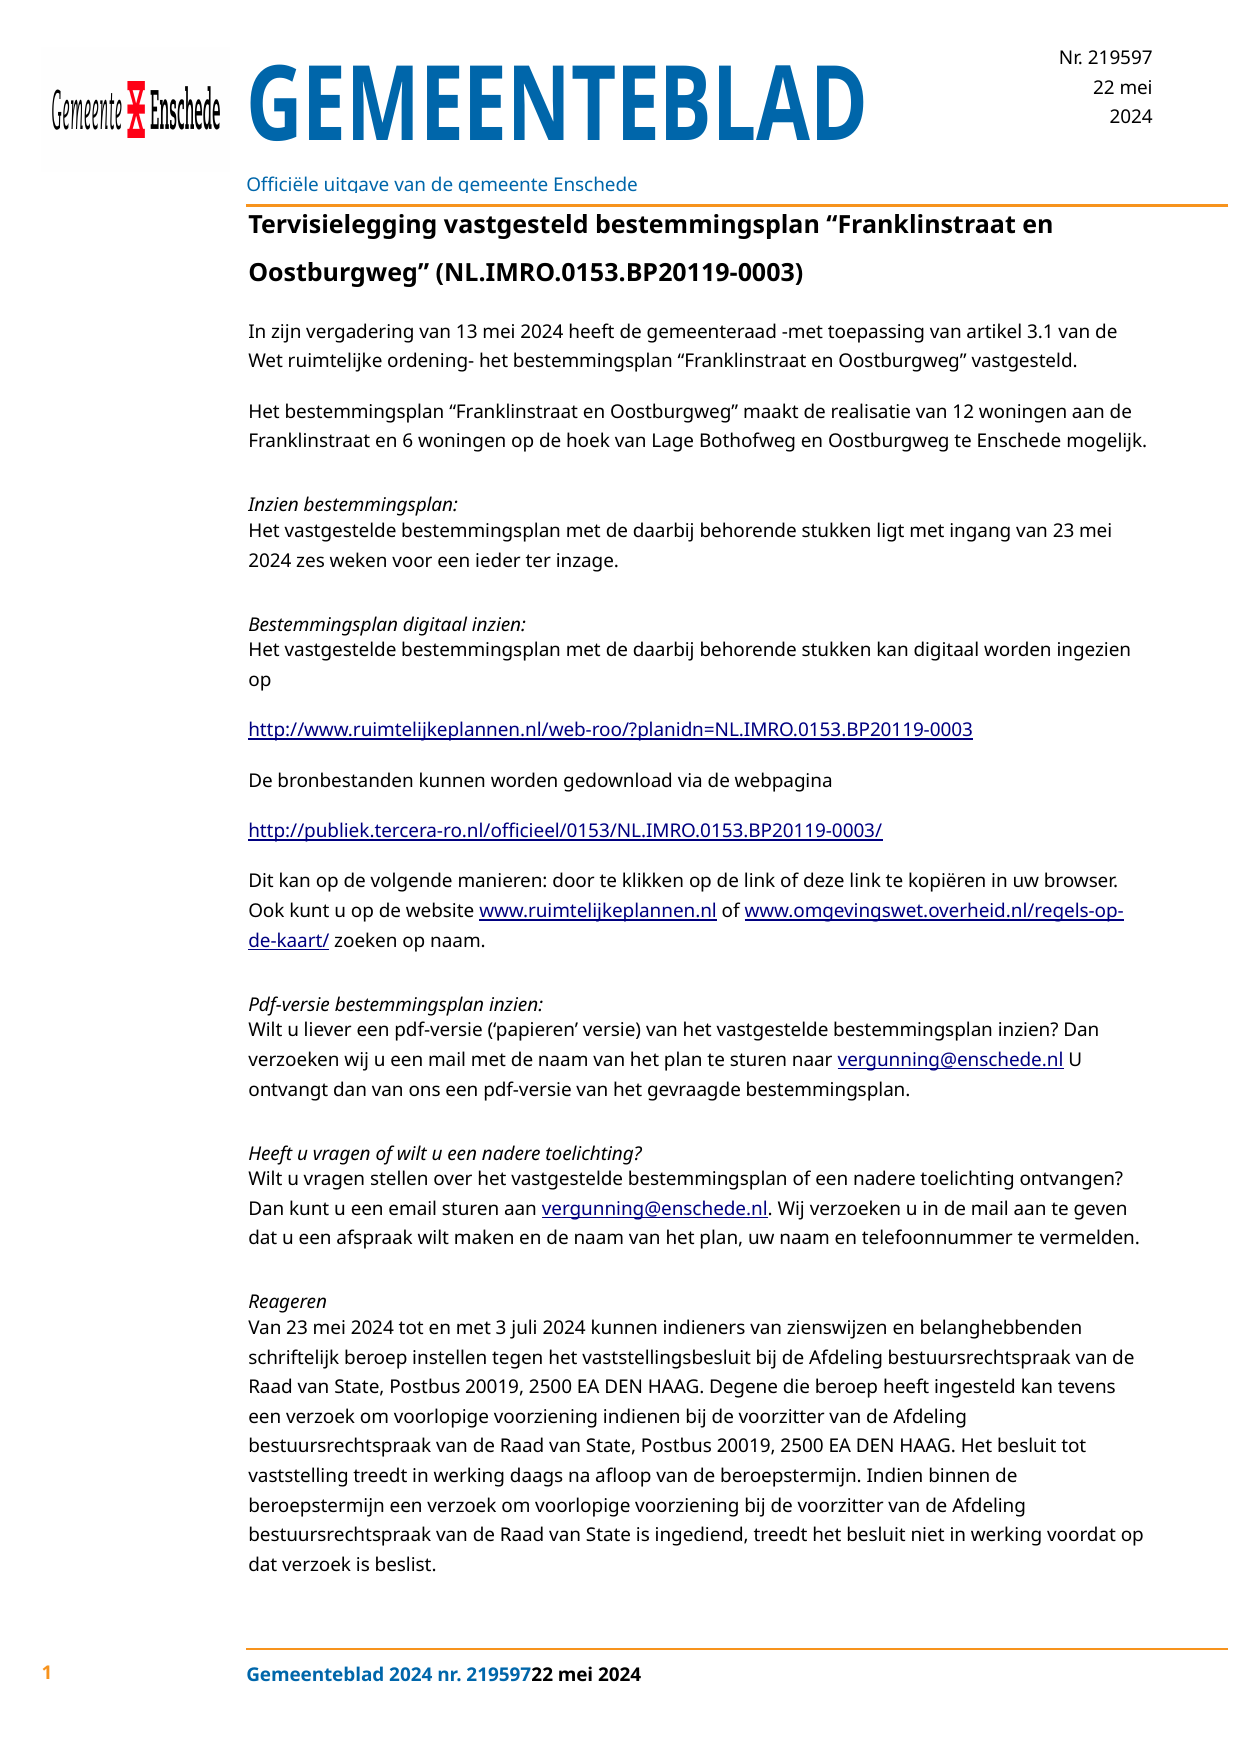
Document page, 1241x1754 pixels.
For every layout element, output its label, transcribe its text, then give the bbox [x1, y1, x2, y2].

text Van 23 mei 2024 tot en met 3 juli 2024 kunnen indieners van zienswijzen en belanghebbenden schriftelijk beroep instellen tegen het vaststellingsbesluit bij de Afdeling bestuursrechtspraak van de Raad van State, Postbus 20019, 2500 EA DEN HAAG. Degene die beroep heeft ingesteld kan tevens een verzoek om voorlopige voorziening indienen bij de voorzitter van de Afdeling bestuursrechtspraak van de Raad van State, Postbus 20019, 2500 EA DEN HAAG. Het besluit tot vaststelling treedt in werking daags na afloop van de beroepstermijn. Indien binnen de beroepstermijn een verzoek om voorlopige voorziening bij de voorzitter van de Afdeling bestuursrechtspraak van de Raad van State is ingediend, treedt het besluit niet in werking voordat op dat verzoek is beslist. [248, 1314, 1152, 1577]
text In zijn vergadering van 13 mei 2024 heeft de gemeenteraad -met toepassing van artikel 3.1 van de Wet ruimtelijke ordening- het bestemmingsplan “Franklinstraat en Oostburgweg” vastgesteld. [248, 318, 1152, 373]
text Het bestemmingsplan “Franklinstraat en Oostburgweg” maakt de realisatie van 12 woningen aan de Franklinstraat en 6 woningen op de hoek van Lage Bothofweg en Oostburgweg te Enschede mogelijk. [248, 398, 1152, 453]
text Pdf-versie bestemmingsplan inzien: [248, 991, 1152, 1017]
text Het vastgestelde bestemmingsplan met de daarbij behorende stukken kan digitaal worden ingezien op [248, 636, 1152, 692]
text Heeft u vragen of wilt u een nadere toelichting? [248, 1140, 1152, 1165]
text Tervisielegging vastgesteld bestemmingsplan “Franklinstraat en Oostburgweg” (NL.IMRO.0153.BP20119-0003) [248, 207, 1152, 288]
text Wilt u liever een pdf-versie (‘papieren’ versie) van het vastgestelde bestemmingsplan inzien? Dan verzoeken wij u een mail met de naam van het plan te sturen naar vergunning@enschede.nl U ontvangt dan van ons een pdf-versie van het gevraagde bestemmingsplan. [248, 1017, 1152, 1101]
text Wilt u vragen stellen over het vastgestelde bestemmingsplan of een nadere toelichting ontvangen? Dan kunt u een email sturen aan vergunning@enschede.nl. Wij verzoeken u in de mail aan te geven dat u een afspraak wilt maken en de naam van het plan, uw naam en telefoonnummer te vermelden. [248, 1165, 1152, 1250]
picture [41, 47, 231, 172]
text Reageren [248, 1288, 1152, 1314]
text Dit kan op de volgende manieren: door te klikken op de link of deze link te kopiëren in uw browser. Ook kunt u op de website www.ruimtelijkeplannen.nl of www.omgevingswet.overheid.nl/regels-op-de-kaart/ zoeken op naam. [248, 868, 1152, 953]
text http://publiek.tercera-ro.nl/officieel/0153/NL.IMRO.0153.BP20119-0003/ [248, 817, 1152, 843]
text Inzien bestemmingsplan: [248, 491, 1152, 517]
text Bestemmingsplan digitaal inzien: [248, 611, 1152, 636]
text De bronbestanden kunnen worden gedownload via de webpagina [248, 767, 1152, 793]
text http://www.ruimtelijkeplannen.nl/web-roo/?planidn=NL.IMRO.0153.BP20119-0003 [248, 716, 1152, 742]
text Het vastgestelde bestemmingsplan met de daarbij behorende stukken ligt met ingang van 23 mei 2024 zes weken voor een ieder ter inzage. [248, 517, 1152, 572]
